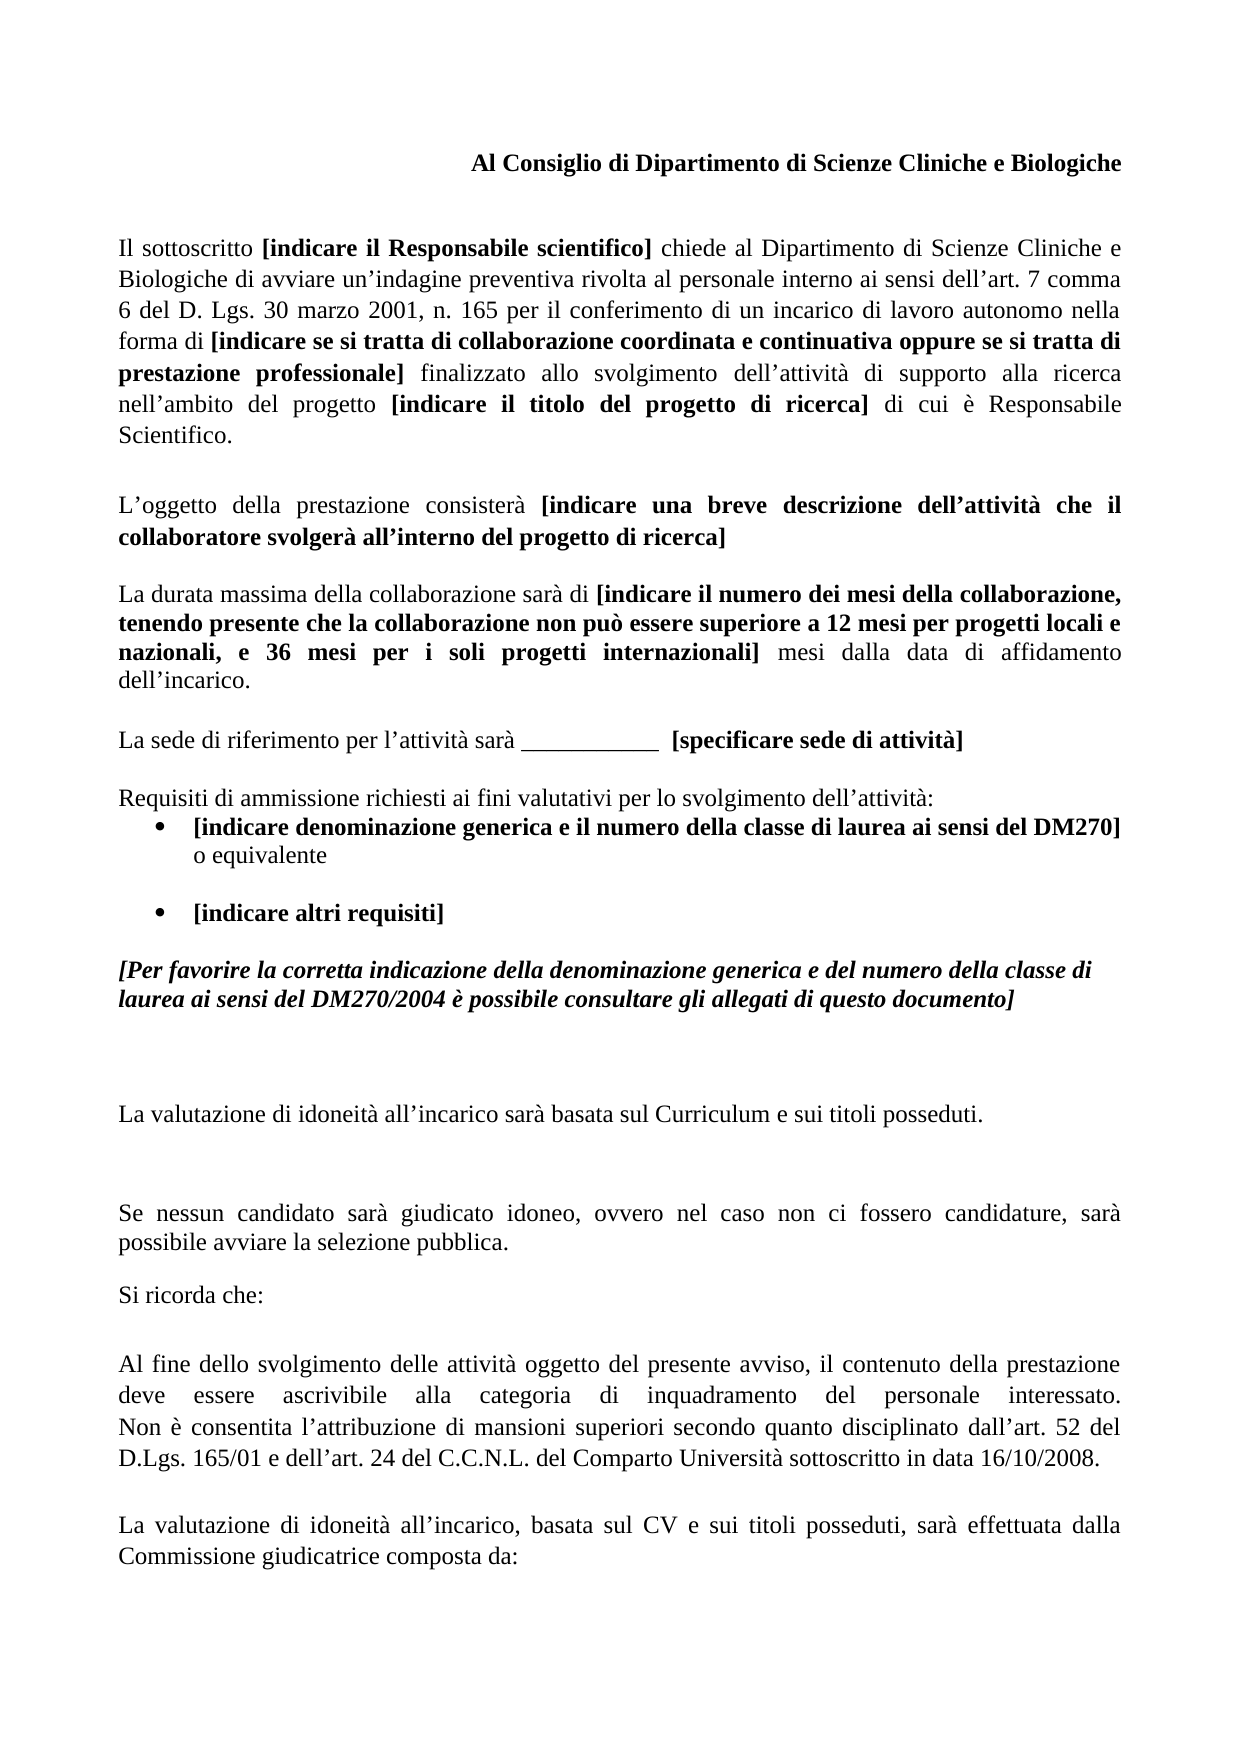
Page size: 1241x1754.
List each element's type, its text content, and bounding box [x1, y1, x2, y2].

text Al fine dello svolgimento delle attività oggetto del presente avviso, il contenuto della prestazione deve essere ascrivibile alla categoria di inquadramento del personale interessato. Non è consentita l’attribuzione di mansioni superiori secondo quanto disciplinato dall’art. 52 del D.Lgs. 165/01 e dell’art. 24 del C.C.N.L. del Comparto Università sottoscritto in data 16/10/2008. [118, 1347, 1122, 1472]
list [indicare altri requisiti] [156, 898, 1122, 927]
list [indicare denominazione generica e il numero della classe di laurea ai sensi del DM270] o equivalente [156, 812, 1122, 869]
text Si ricorda che: [118, 1281, 1122, 1309]
text Al Consiglio di Dipartimento di Scienze Cliniche e Biologiche [118, 148, 1122, 176]
text Requisiti di ammissione richiesti ai fini valutativi per lo svolgimento dell’attività: [118, 783, 1122, 812]
text L’oggetto della prestazione consisterà [indicare una breve descrizione dell’attività che il collaboratore svolgerà all’interno del progetto di ricerca] [118, 488, 1122, 551]
text La valutazione di idoneità all’incarico sarà basata sul Curriculum e sui titoli posseduti. [118, 1099, 1122, 1128]
text La durata massima della collaborazione sarà di [indicare il numero dei mesi della collaborazione, tenendo presente che la collaborazione non può essere superiore a 12 mesi per progetti locali e nazionali, e 36 mesi per i soli progetti internazionali] mesi dalla data di affidamento dell’incarico. [118, 579, 1122, 694]
text Il sottoscritto [indicare il Responsabile scientifico] chiede al Dipartimento di Scienze Cliniche e Biologiche di avviare un’indagine preventiva rivolta al personale interno ai sensi dell’art. 7 comma 6 del D. Lgs. 30 marzo 2001, n. 165 per il conferimento di un incarico di lavoro autonomo nella forma di [indicare se si tratta di collaborazione coordinata e continuativa oppure se si tratta di prestazione professionale] finalizzato allo svolgimento dell’attività di supporto alla ricerca nell’ambito del progetto [indicare il titolo del progetto di ricerca] di cui è Responsabile Scientifico. [118, 230, 1122, 449]
text Se nessun candidato sarà giudicato idoneo, ovvero nel caso non ci fossero candidature, sarà possibile avviare la selezione pubblica. [118, 1198, 1122, 1256]
text [Per favorire la corretta indicazione della denominazione generica e del numero della classe di laurea ai sensi del DM270/2004 è possibile consultare gli allegati di questo documento] [118, 956, 1122, 1013]
text La valutazione di idoneità all’incarico, basata sul CV e sui titoli posseduti, sarà effettuata dalla Commissione giudicatrice composta da: [118, 1507, 1122, 1570]
text La sede di riferimento per l’attività sarà ___________ [specificare sede di attività] [118, 723, 1122, 754]
